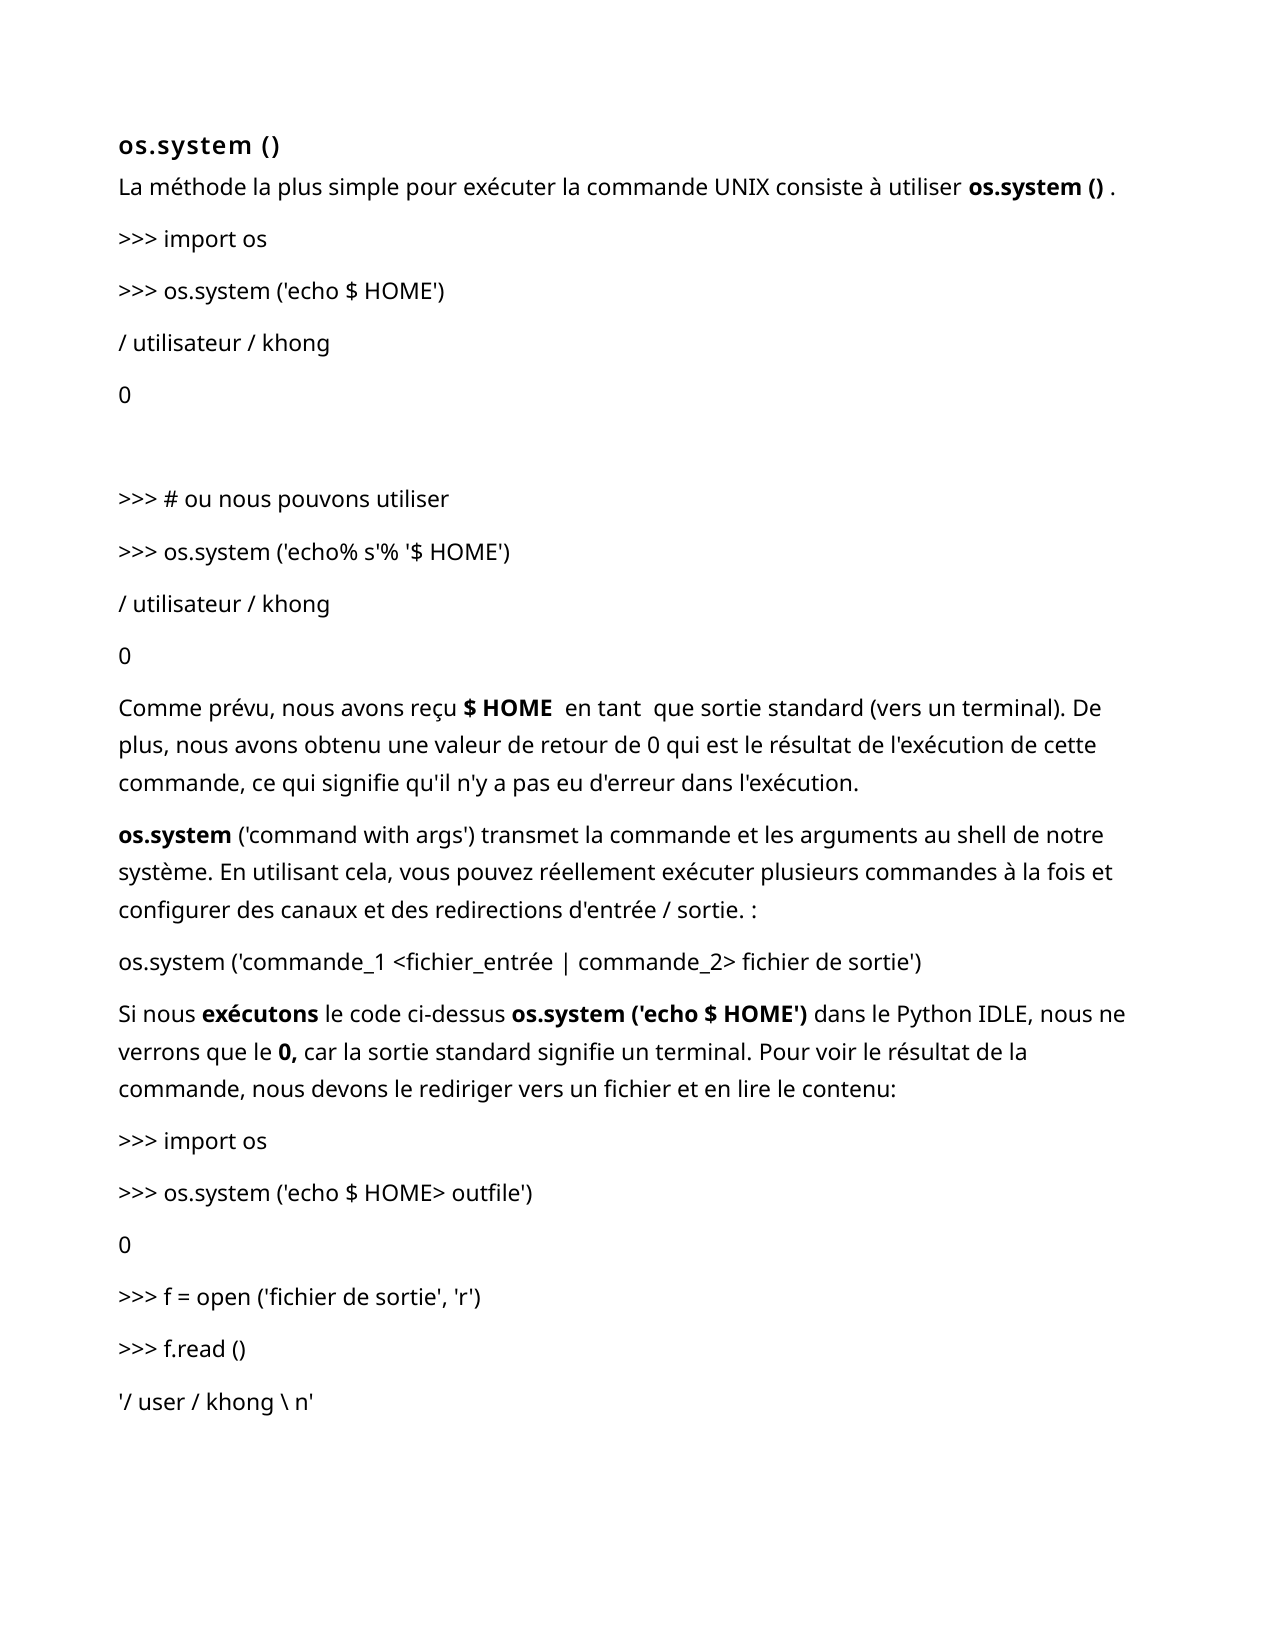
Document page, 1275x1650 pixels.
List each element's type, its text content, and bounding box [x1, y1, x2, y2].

text >>> import os [118, 1125, 1157, 1156]
text >>> os.system ('echo% s'% '$ HOME') [118, 536, 1157, 567]
text 0 [118, 1229, 1157, 1261]
text 0 [118, 640, 1157, 671]
text >>> os.system ('echo $ HOME> outfile') [118, 1177, 1157, 1208]
text 0 [118, 379, 1157, 411]
text >>> # ou nous pouvons utiliser [118, 483, 1157, 515]
text / utilisateur / khong [118, 588, 1157, 619]
text >>> import os [118, 223, 1157, 254]
text Comme prévu, nous avons reçu $ HOME en tant que sortie standard (vers un terminal). De plus, nous avons obtenu une valeur de retour de 0 qui est le résultat de l'exécution de cette commande, ce qui signifie qu'il n'y a pas eu d'erreur dans l'exécution. [118, 692, 1157, 798]
text >>> f.read () [118, 1333, 1157, 1365]
text os.system ('commande_1 <fichier_entrée | commande_2> fichier de sortie') [118, 946, 1157, 977]
subtitle os.system () [118, 127, 1157, 162]
text >>> os.system ('echo $ HOME') [118, 275, 1157, 306]
text Si nous exécutons le code ci-dessus os.system ('echo $ HOME') dans le Python IDLE, nous ne verrons que le 0, car la sortie standard signifie un terminal. Pour voir le résultat de la commande, nous devons le rediriger vers un fichier et en lire le contenu: [118, 998, 1157, 1104]
text >>> f = open ('fichier de sortie', 'r') [118, 1281, 1157, 1313]
text os.system ('command with args') transmet la commande et les arguments au shell de notre système. En utilisant cela, vous pouvez réellement exécuter plusieurs commandes à la fois et configurer des canaux et des redirections d'entrée / sortie. : [118, 819, 1157, 925]
text '/ user / khong \ n' [118, 1386, 1157, 1417]
text / utilisateur / khong [118, 327, 1157, 358]
text La méthode la plus simple pour exécuter la commande UNIX consiste à utiliser os.system () . [118, 171, 1157, 202]
